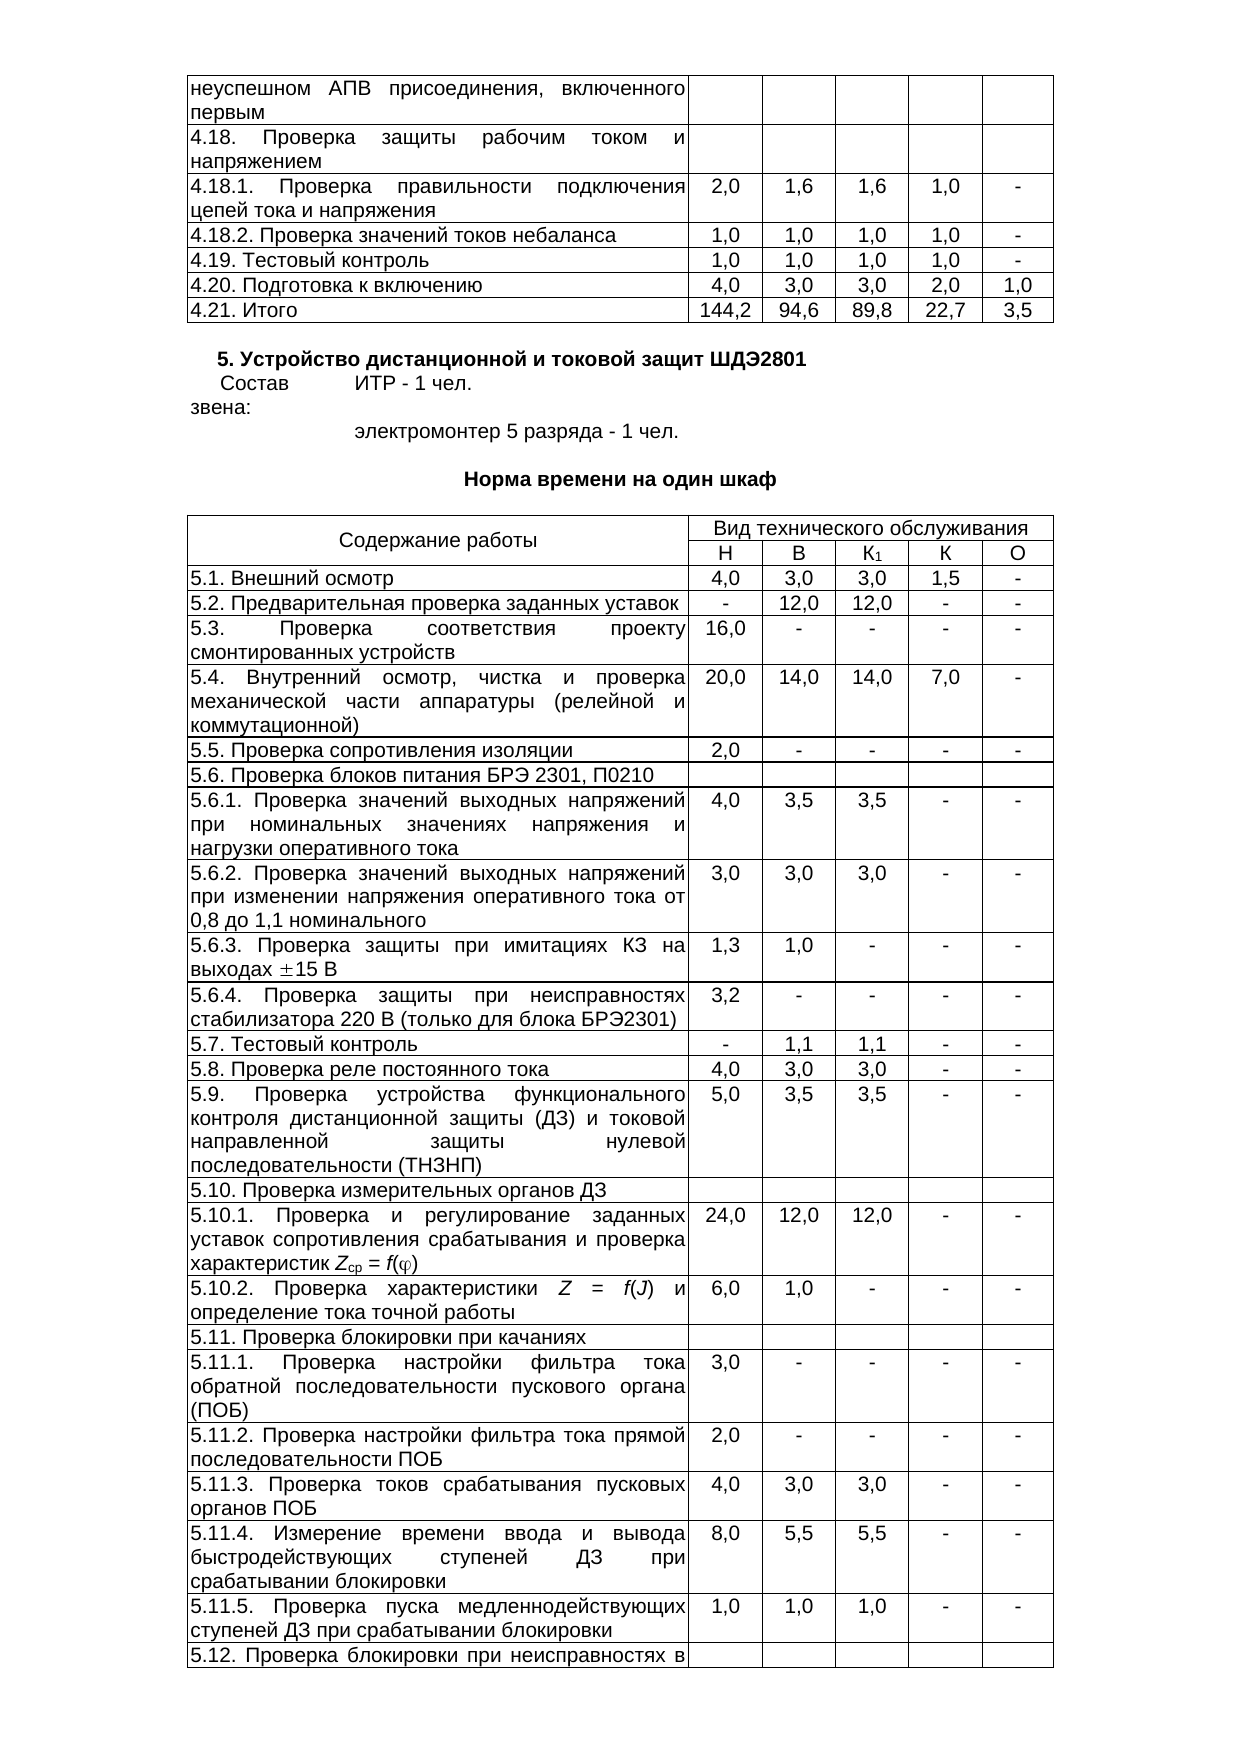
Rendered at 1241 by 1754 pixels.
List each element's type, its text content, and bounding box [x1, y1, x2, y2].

table_cell [983, 1643, 1053, 1667]
table_cell - [836, 738, 908, 761]
table_cell 8,0 [689, 1521, 762, 1593]
table_cell 12,0 [763, 1203, 835, 1275]
table_cell - [983, 566, 1053, 589]
table_cell 12,0 [836, 1203, 908, 1275]
table_cell - [909, 1472, 982, 1520]
table_cell 1,0 [763, 223, 835, 247]
table_cell [763, 763, 835, 786]
table_cell - [763, 983, 835, 1030]
table_cell - [909, 591, 982, 614]
table_cell 3,0 [763, 1056, 835, 1080]
table_cell 5.5. Проверка сопротивления изоляции [188, 738, 688, 761]
table_cell - [909, 1056, 982, 1080]
table_cell [836, 125, 908, 173]
table_cell - [983, 933, 1053, 981]
table_cell - [909, 1031, 982, 1055]
table_cell - [983, 616, 1053, 663]
table_cell - [983, 1521, 1053, 1593]
table_cell 1,1 [836, 1031, 908, 1055]
table_cell [836, 1325, 908, 1349]
table_cell 4,0 [689, 1056, 762, 1080]
table_cell [983, 125, 1053, 173]
table_cell 1,0 [763, 248, 835, 272]
table_cell - [983, 1350, 1053, 1422]
table_cell 1,0 [909, 248, 982, 272]
table_cell 5.4. Внутренний осмотр, чистка и проверка механической части аппаратуры (релейной и коммутационной) [188, 665, 688, 736]
table_cell К [909, 541, 982, 564]
table_cell 3,0 [689, 860, 762, 932]
table_cell - [983, 1081, 1053, 1177]
table_cell - [909, 1350, 982, 1422]
table_cell 94,6 [763, 298, 835, 322]
table_cell [689, 125, 762, 173]
table_cell 5.11.4. Измерение времени ввода и вывода быстродействующих ступеней ДЗ при срабатывании блокировки [188, 1521, 688, 1593]
table_cell [983, 1178, 1053, 1202]
table_cell - [909, 1423, 982, 1471]
table_cell 1,0 [689, 223, 762, 247]
table_cell 4,0 [689, 1472, 762, 1520]
table_cell - [983, 983, 1053, 1030]
table_cell [763, 1325, 835, 1349]
table_cell [909, 1178, 982, 1202]
table_cell 3,0 [836, 860, 908, 932]
table_cell - [909, 738, 982, 761]
table_cell [689, 76, 762, 124]
table_cell - [836, 1423, 908, 1471]
table_cell 3,0 [763, 860, 835, 932]
table_cell 5.6. Проверка блоков питания БРЭ 2301, П0210 [188, 763, 688, 786]
table_cell [689, 1178, 762, 1202]
table_cell [689, 1643, 762, 1667]
table_cell 1,1 [763, 1031, 835, 1055]
table_cell [689, 763, 762, 786]
table_cell [689, 1325, 762, 1349]
table_cell - [983, 1423, 1053, 1471]
table_cell 5.11. Проверка блокировки при качаниях [188, 1325, 688, 1349]
table_cell 4,0 [689, 788, 762, 859]
table_cell 5,5 [763, 1521, 835, 1593]
table_cell 5.6.4. Проверка защиты при неисправностях стабилизатора 220 В (только для блока БРЭ2301) [188, 983, 688, 1030]
table_cell - [909, 1276, 982, 1324]
table_cell 144,2 [689, 298, 762, 322]
table_cell 2,0 [689, 174, 762, 222]
table_cell 1,0 [689, 248, 762, 272]
table_cell - [983, 1594, 1053, 1642]
table_cell - [909, 788, 982, 859]
table_cell 4.21. Итого [188, 298, 688, 322]
table_cell 4.18.1. Проверка правильности подключения цепей тока и напряжения [188, 174, 688, 222]
table_cell - [836, 1350, 908, 1422]
table_cell 1,0 [983, 273, 1053, 297]
table_cell - [983, 223, 1053, 247]
table_cell - [763, 738, 835, 761]
table_cell 3,0 [836, 1472, 908, 1520]
table_cell 20,0 [689, 665, 762, 736]
table_cell 5,0 [689, 1081, 762, 1177]
table_cell - [983, 76, 1053, 124]
table_cell 16,0 [689, 616, 762, 663]
table_cell [187, 419, 351, 443]
table_cell электромонтер 5 разряда - 1 чел. [351, 419, 1053, 443]
table_cell 4,0 [689, 273, 762, 297]
table_cell 5.11.1. Проверка настройки фильтра тока обратной последовательности пускового органа (ПОБ) [188, 1350, 688, 1422]
table_cell 5.11.5. Проверка пуска медленнодействующих ступеней ДЗ при срабатывании блокировки [188, 1594, 688, 1642]
table_cell 5,5 [836, 1521, 908, 1593]
table_cell 3,0 [763, 273, 835, 297]
table_cell - [983, 1276, 1053, 1324]
table_cell 3,5 [763, 788, 835, 859]
table_header ИТР - 1 чел. [351, 371, 1053, 419]
table_cell - [983, 738, 1053, 761]
table_cell - [909, 1081, 982, 1177]
table_cell - [909, 933, 982, 981]
table_cell 4,0 [689, 566, 762, 589]
table_cell [983, 763, 1053, 786]
table_cell неуспешном АПВ присоединения, включенного первым [188, 76, 688, 124]
table_cell [909, 1643, 982, 1667]
table_cell К1 [836, 541, 908, 564]
table_cell 1,0 [909, 223, 982, 247]
table_cell 7,0 [909, 665, 982, 736]
table_cell 1,0 [836, 1594, 908, 1642]
table_cell 3,2 [689, 983, 762, 1030]
table_cell [836, 76, 908, 124]
table_cell - [983, 1056, 1053, 1080]
table_cell 5.9. Проверка устройства функционального контроля дистанционной защиты (ДЗ) и токовой направленной защиты нулевой последовательности (ТНЗНП) [188, 1081, 688, 1177]
table_cell 4.18.2. Проверка значений токов небаланса [188, 223, 688, 247]
table_cell - [909, 1594, 982, 1642]
table_cell 5.7. Тестовый контроль [188, 1031, 688, 1055]
table_cell - [763, 1350, 835, 1422]
table_cell 22,7 [909, 298, 982, 322]
table_cell - [689, 1031, 762, 1055]
table_cell 1,3 [689, 933, 762, 981]
table_cell - [983, 248, 1053, 272]
table_cell 5.1. Внешний осмотр [188, 566, 688, 589]
table_cell - [909, 76, 982, 124]
table_cell [909, 125, 982, 173]
table_cell 5.10.2. Проверка характеристики Z = f(J) и определение тока точной работы [188, 1276, 688, 1324]
table_cell 4.18. Проверка защиты рабочим током и напряжением [188, 125, 688, 173]
table_cell [836, 1643, 908, 1667]
table_cell [763, 1178, 835, 1202]
table_cell [763, 1643, 835, 1667]
table_cell [763, 125, 835, 173]
table_cell 14,0 [763, 665, 835, 736]
table_cell - [689, 591, 762, 614]
table_cell 1,6 [836, 174, 908, 222]
table_cell - [983, 665, 1053, 736]
table_header Содержание работы [188, 516, 688, 564]
table_cell 4.20. Подготовка к включению [188, 273, 688, 297]
table_cell 3,0 [763, 1472, 835, 1520]
table_cell - [909, 983, 982, 1030]
table_cell - [909, 1203, 982, 1275]
table_cell 12,0 [763, 591, 835, 614]
table_cell 3,0 [836, 1056, 908, 1080]
table_cell 1,0 [763, 1594, 835, 1642]
table_header Вид технического обслуживания [689, 516, 1053, 539]
table_cell [836, 1178, 908, 1202]
table_cell 5.6.2. Проверка значений выходных напряжений при изменении напряжения оперативного тока от 0,8 до 1,1 номинального [188, 860, 688, 932]
table_cell [836, 763, 908, 786]
table_cell - [763, 1423, 835, 1471]
table_cell О [983, 541, 1053, 564]
table_cell 1,6 [763, 174, 835, 222]
table_cell - [983, 1472, 1053, 1520]
table_cell 3,0 [763, 566, 835, 589]
table_header Состав звена: [187, 371, 351, 419]
table_cell 24,0 [689, 1203, 762, 1275]
table_cell 6,0 [689, 1276, 762, 1324]
table_cell 89,8 [836, 298, 908, 322]
table_cell [909, 763, 982, 786]
table_cell - [836, 1276, 908, 1324]
table_cell 5.10.1. Проверка и регулирование заданных уставок сопротивления срабатывания и проверка характеристик Zср = f() [188, 1203, 688, 1275]
table_cell 1,0 [836, 248, 908, 272]
table_cell 5.12. Проверка блокировки при неисправностях в [188, 1643, 688, 1667]
table_cell 1,0 [689, 1594, 762, 1642]
table_cell 5.3. Проверка соответствия проекту смонтированных устройств [188, 616, 688, 663]
table_cell - [909, 616, 982, 663]
table_cell 5.6.3. Проверка защиты при имитациях КЗ на выходах 15 В [188, 933, 688, 981]
table_cell 5.8. Проверка реле постоянного тока [188, 1056, 688, 1080]
table_cell - [836, 616, 908, 663]
table_cell 3,5 [983, 298, 1053, 322]
table_cell Н [689, 541, 762, 564]
table_cell 3,5 [836, 1081, 908, 1177]
table_cell - [763, 616, 835, 663]
table_cell 3,0 [836, 566, 908, 589]
table_cell - [983, 1031, 1053, 1055]
table_cell - [909, 860, 982, 932]
table_cell 14,0 [836, 665, 908, 736]
table_cell В [763, 541, 835, 564]
table_cell 2,0 [689, 738, 762, 761]
table_cell - [983, 174, 1053, 222]
text Норма времени на один шкаф [187, 467, 1053, 491]
table_cell 5.2. Предварительная проверка заданных уставок [188, 591, 688, 614]
table_cell 1,0 [763, 933, 835, 981]
table_cell - [983, 860, 1053, 932]
table_cell 1,0 [836, 223, 908, 247]
table_cell 12,0 [836, 591, 908, 614]
table_cell 5.6.1. Проверка значений выходных напряжений при номинальных значениях напряжения и нагрузки оперативного тока [188, 788, 688, 859]
table_cell - [909, 1521, 982, 1593]
table_cell 3,5 [763, 1081, 835, 1177]
table_cell 5.10. Проверка измерительных органов ДЗ [188, 1178, 688, 1202]
table_cell 1,0 [763, 1276, 835, 1324]
table_cell 3,0 [836, 273, 908, 297]
table_cell - [983, 788, 1053, 859]
table_cell 1,5 [909, 566, 982, 589]
table_cell 4.19. Тестовый контроль [188, 248, 688, 272]
table_cell 2,0 [689, 1423, 762, 1471]
table_cell 5.11.2. Проверка настройки фильтра тока прямой последовательности ПОБ [188, 1423, 688, 1471]
text 5. Устройство дистанционной и токовой защит ШДЭ2801 [187, 347, 1053, 371]
table_cell 3,5 [836, 788, 908, 859]
table_cell 3,0 [689, 1350, 762, 1422]
table_cell [909, 1325, 982, 1349]
table_cell - [983, 1203, 1053, 1275]
table_cell [763, 76, 835, 124]
table_cell - [836, 933, 908, 981]
table_cell 1,0 [909, 174, 982, 222]
table_cell [983, 1325, 1053, 1349]
table_cell 2,0 [909, 273, 982, 297]
table_cell - [836, 983, 908, 1030]
table_cell 5.11.3. Проверка токов срабатывания пусковых органов ПОБ [188, 1472, 688, 1520]
table_cell - [983, 591, 1053, 614]
